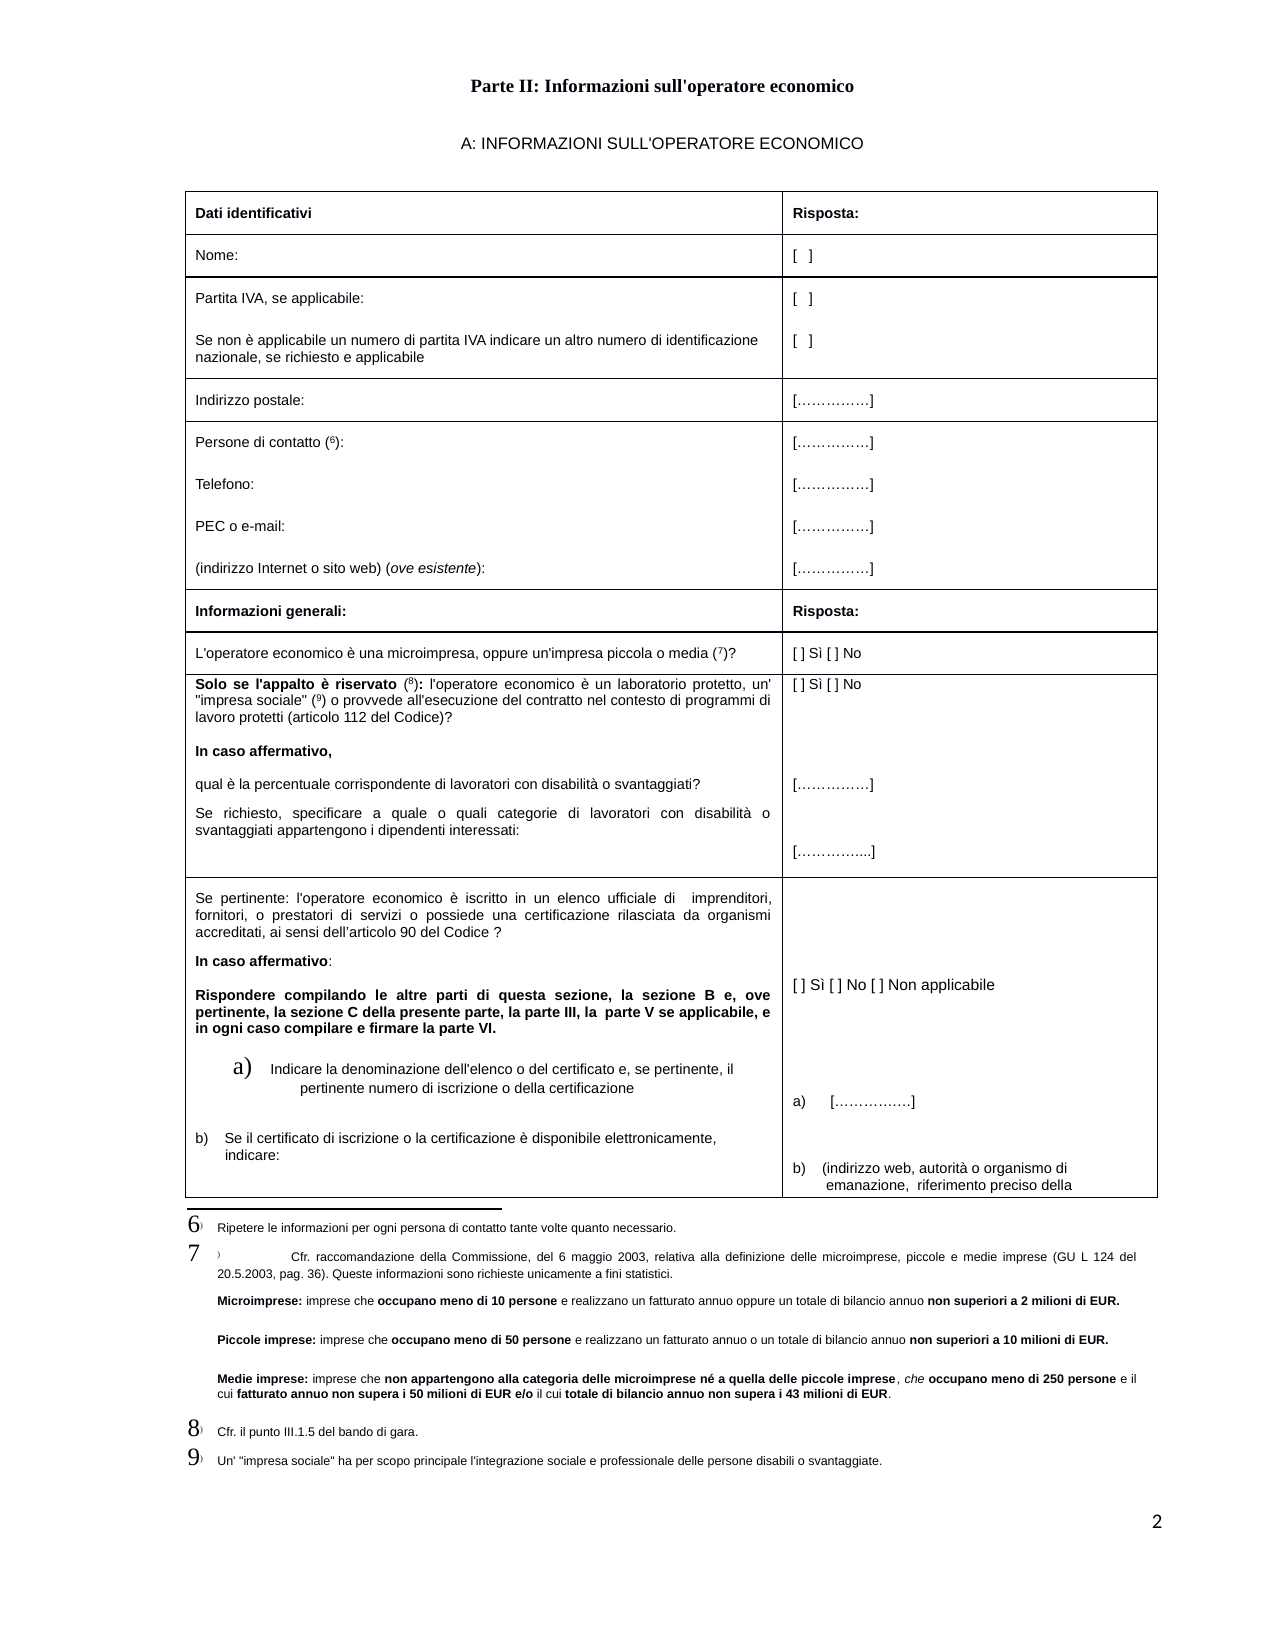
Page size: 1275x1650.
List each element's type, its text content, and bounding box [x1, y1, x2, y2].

table_cell L'operatore economico è una microimpresa, oppure un'impresa piccola o media ()? [186, 633, 782, 674]
table_header Dati identificativi [186, 192, 782, 233]
table_cell Partita IVA, se applicabile: Se non è applicabile un numero di partita IVA indicare un altro numero di identificazione nazionale, se richiesto e applicabile [186, 278, 782, 378]
table_cell Nome: [186, 235, 782, 276]
table_cell Persone di contatto (): Telefono: PEC o e-mail: (indirizzo Internet o sito web) (ove esistente): [186, 422, 782, 589]
title A: Informazioni sull'operatore economico [187, 134, 1137, 153]
table_cell [ ] [783, 235, 1157, 276]
title Parte II: Informazioni sull'operatore economico [187, 75, 1137, 97]
table_cell Indirizzo postale: [186, 379, 782, 421]
table_header Risposta: [783, 192, 1157, 233]
table_cell [ ] Sì [ ] No [……………] […………....] [783, 675, 1157, 877]
table_cell Se pertinente: l'operatore economico è iscritto in un elenco ufficiale di imprenditori, fornitori, o prestatori di servizi o possiede una certificazione rilasciata da organismi accreditati, ai sensi dell’articolo 90 del Codice ? In caso affermativo: Rispondere compilando le altre parti di questa sezione, la sezione B e, ove pertinente, la sezione C della presente parte, la parte III, la parte V se applicabile, e in ogni caso compilare e firmare la parte VI. Indicare la denominazione dell'elenco o del certificato e, se pertinente, il pertinente numero di iscrizione o della certificazione b) Se il certificato di iscrizione o la certificazione è disponibile elettronicamente, indicare: c) Indicare i riferimenti in base ai quali è stata ottenuta l'iscrizione o la certificazione e, se pertinente, la classificazione ricevuta nell'elenco ufficiale (): d) L'iscrizione o la certificazione comprende tutti i criteri di selezione richiesti? In caso di risposta negativa alla lettera d): Inserire inoltre tutte le informazioni mancanti nella parte IV, sezione A, B, C, o D secondo il caso SOLO se richiesto dal pertinente avviso o bando o dai documenti di gara: e) L'operatore economico potrà fornire un certificato per quanto riguarda il pagamento dei contributi previdenziali e delle imposte, o fornire informazioni che permettano all'amministrazione aggiudicatrice o all'ente aggiudicatore di ottenere direttamente tale documento accedendo a una banca dati nazionale che sia disponibile gratuitamente in un qualunque Stato membro? Se la documentazione pertinente è disponibile elettronicamente, indicare: [186, 878, 782, 1197]
table_cell [ ] Sì [ ] No [783, 633, 1157, 674]
table_cell [……………] [783, 379, 1157, 421]
table_cell [ ] Sì [ ] No [ ] Non applicabile [………….…] b) (indirizzo web, autorità o organismo di emanazione, riferimento preciso della [783, 878, 1157, 1197]
table_cell Informazioni generali: [186, 590, 782, 631]
table_cell [……………] [……………] [……………] [……………] [783, 422, 1157, 589]
table_cell [ ] [ ] [783, 278, 1157, 378]
table_cell Solo se l'appalto è riservato (): l'operatore economico è un laboratorio protetto, un' "impresa sociale" () o provvede all'esecuzione del contratto nel contesto di programmi di lavoro protetti (articolo 112 del Codice)? In caso affermativo, qual è la percentuale corrispondente di lavoratori con disabilità o svantaggiati? Se richiesto, specificare a quale o quali categorie di lavoratori con disabilità o svantaggiati appartengono i dipendenti interessati: [186, 675, 782, 877]
table_cell Risposta: [783, 590, 1157, 631]
